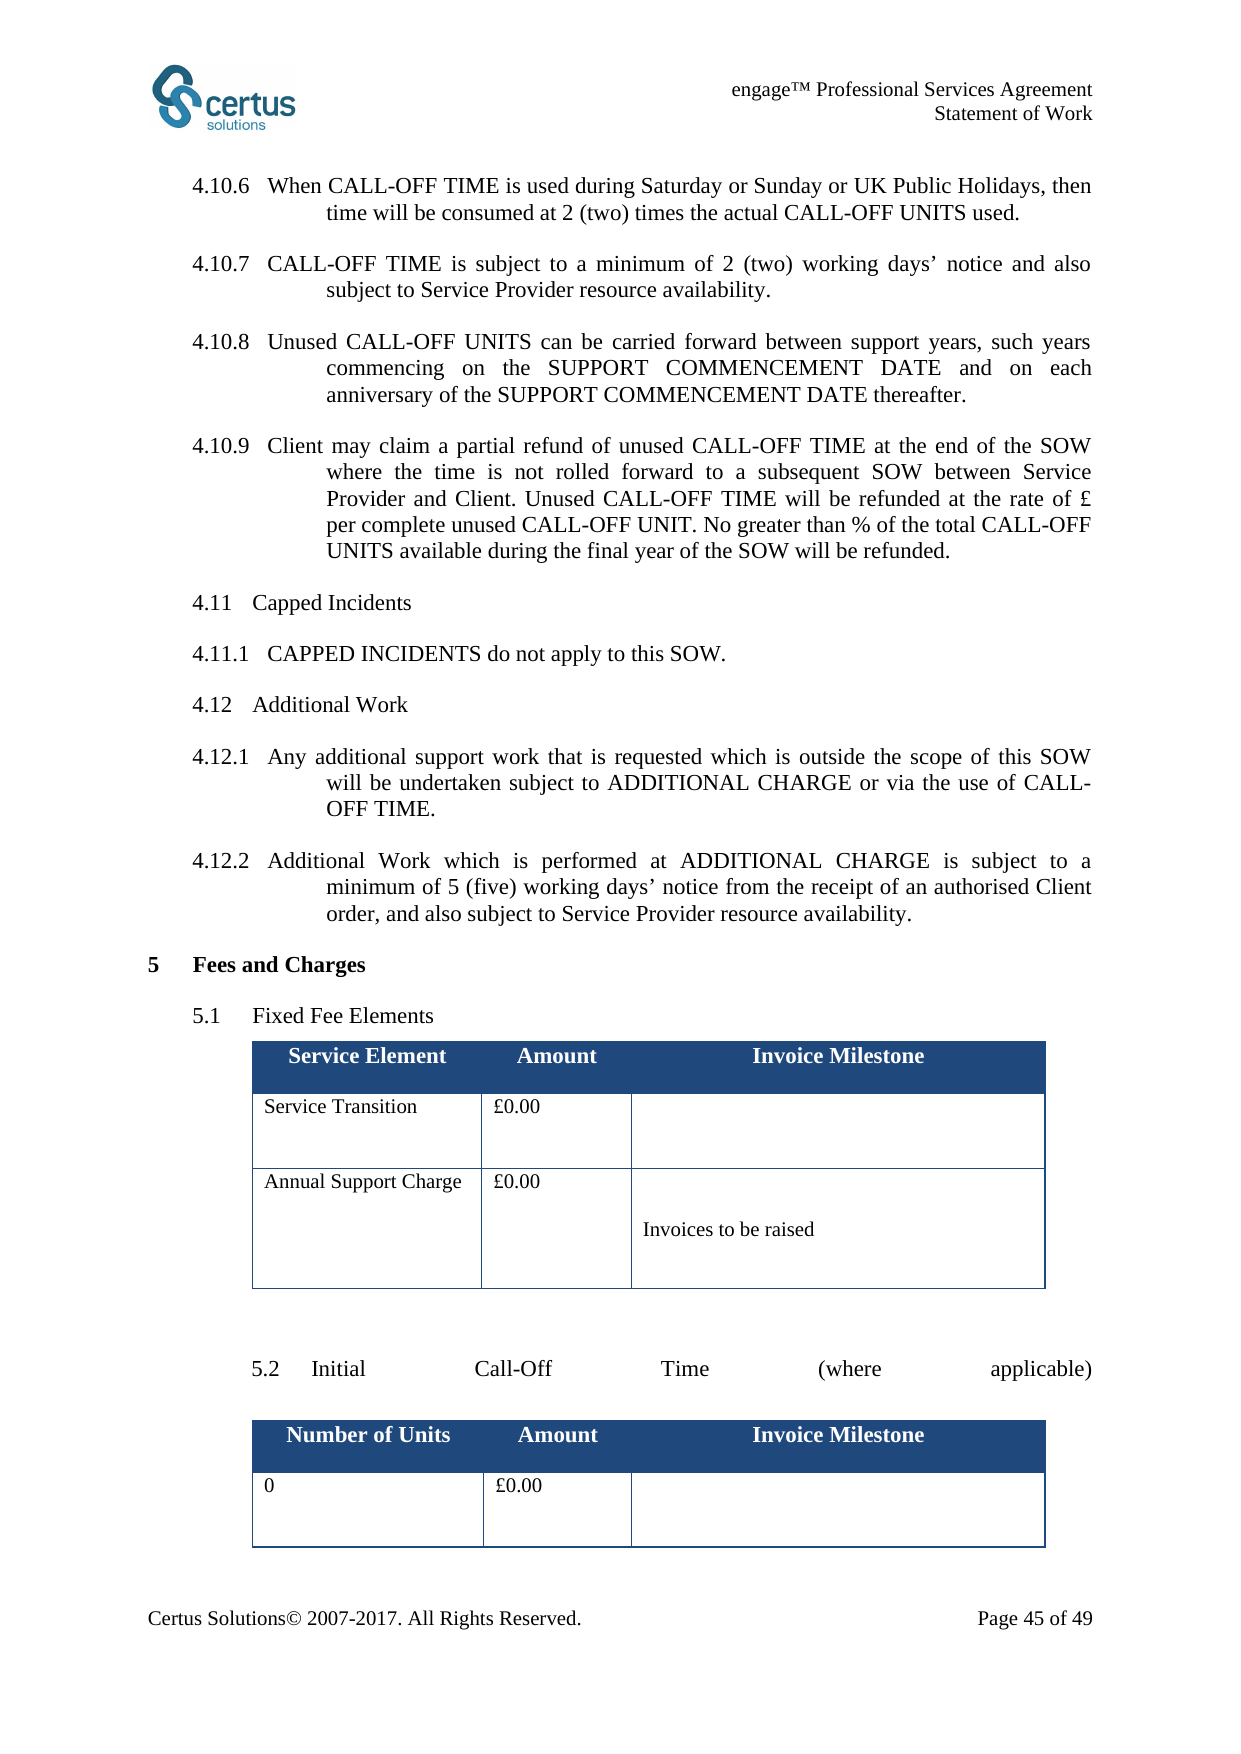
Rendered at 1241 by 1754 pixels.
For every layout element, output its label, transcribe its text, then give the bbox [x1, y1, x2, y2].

subtitle CALL-OFF TIME is subject to a minimum of 2 (two) working days’ notice and also subject to Service Provider resource availability. [192, 250, 1093, 303]
table_header Number of Units [253, 1421, 483, 1472]
table_header Service Element [253, 1042, 481, 1093]
subtitle Initial Call-Off Time (where applicable) [251, 1354, 1093, 1407]
table_cell £0.00 [484, 1473, 631, 1546]
table_cell [632, 1094, 1044, 1168]
table_cell Service Transition [253, 1094, 481, 1168]
table_cell 0 [253, 1473, 483, 1546]
subtitle Additional Work which is performed at ADDITIONAL CHARGE is subject to a minimum of 5 (five) working days’ notice from the receipt of an authorised Client order, and also subject to Service Provider resource availability. [192, 847, 1093, 926]
table_cell £0.00 [482, 1094, 631, 1168]
subtitle Fees and Charges [148, 951, 1093, 977]
table_header Amount [484, 1421, 631, 1472]
subtitle Fixed Fee Elements [192, 1002, 1093, 1029]
table_cell Annual Support Charge [253, 1169, 481, 1288]
subtitle Client may claim a partial refund of unused CALL-OFF TIME at the end of the SOW where the time is not rolled forward to a subsequent SOW between Service Provider and Client. Unused CALL-OFF TIME will be refunded at the rate of £ per complete unused CALL-OFF UNIT. No greater than % of the total CALL-OFF UNITS available during the final year of the SOW will be refunded. [192, 432, 1093, 564]
table_cell [632, 1473, 1044, 1546]
subtitle Any additional support work that is requested which is outside the scope of this SOW will be undertaken subject to ADDITIONAL CHARGE or via the use of CALL-OFF TIME. [192, 743, 1093, 822]
table_header Invoice Milestone [632, 1421, 1044, 1472]
subtitle Capped Incidents [192, 589, 1093, 615]
subtitle Additional Work [192, 691, 1093, 718]
subtitle CAPPED INCIDENTS do not apply to this SOW. [192, 640, 1093, 666]
table_header Amount [482, 1042, 631, 1093]
table_header Invoice Milestone [632, 1042, 1044, 1093]
table_cell £0.00 [482, 1169, 631, 1288]
subtitle When CALL-OFF TIME is used during Saturday or Sunday or UK Public Holidays, then time will be consumed at 2 (two) times the actual CALL-OFF UNITS used. [192, 172, 1093, 225]
subtitle Unused CALL-OFF UNITS can be carried forward between support years, such years commencing on the SUPPORT COMMENCEMENT DATE and on each anniversary of the SUPPORT COMMENCEMENT DATE thereafter. [192, 328, 1093, 407]
table_cell Invoices to be raised [632, 1169, 1044, 1288]
